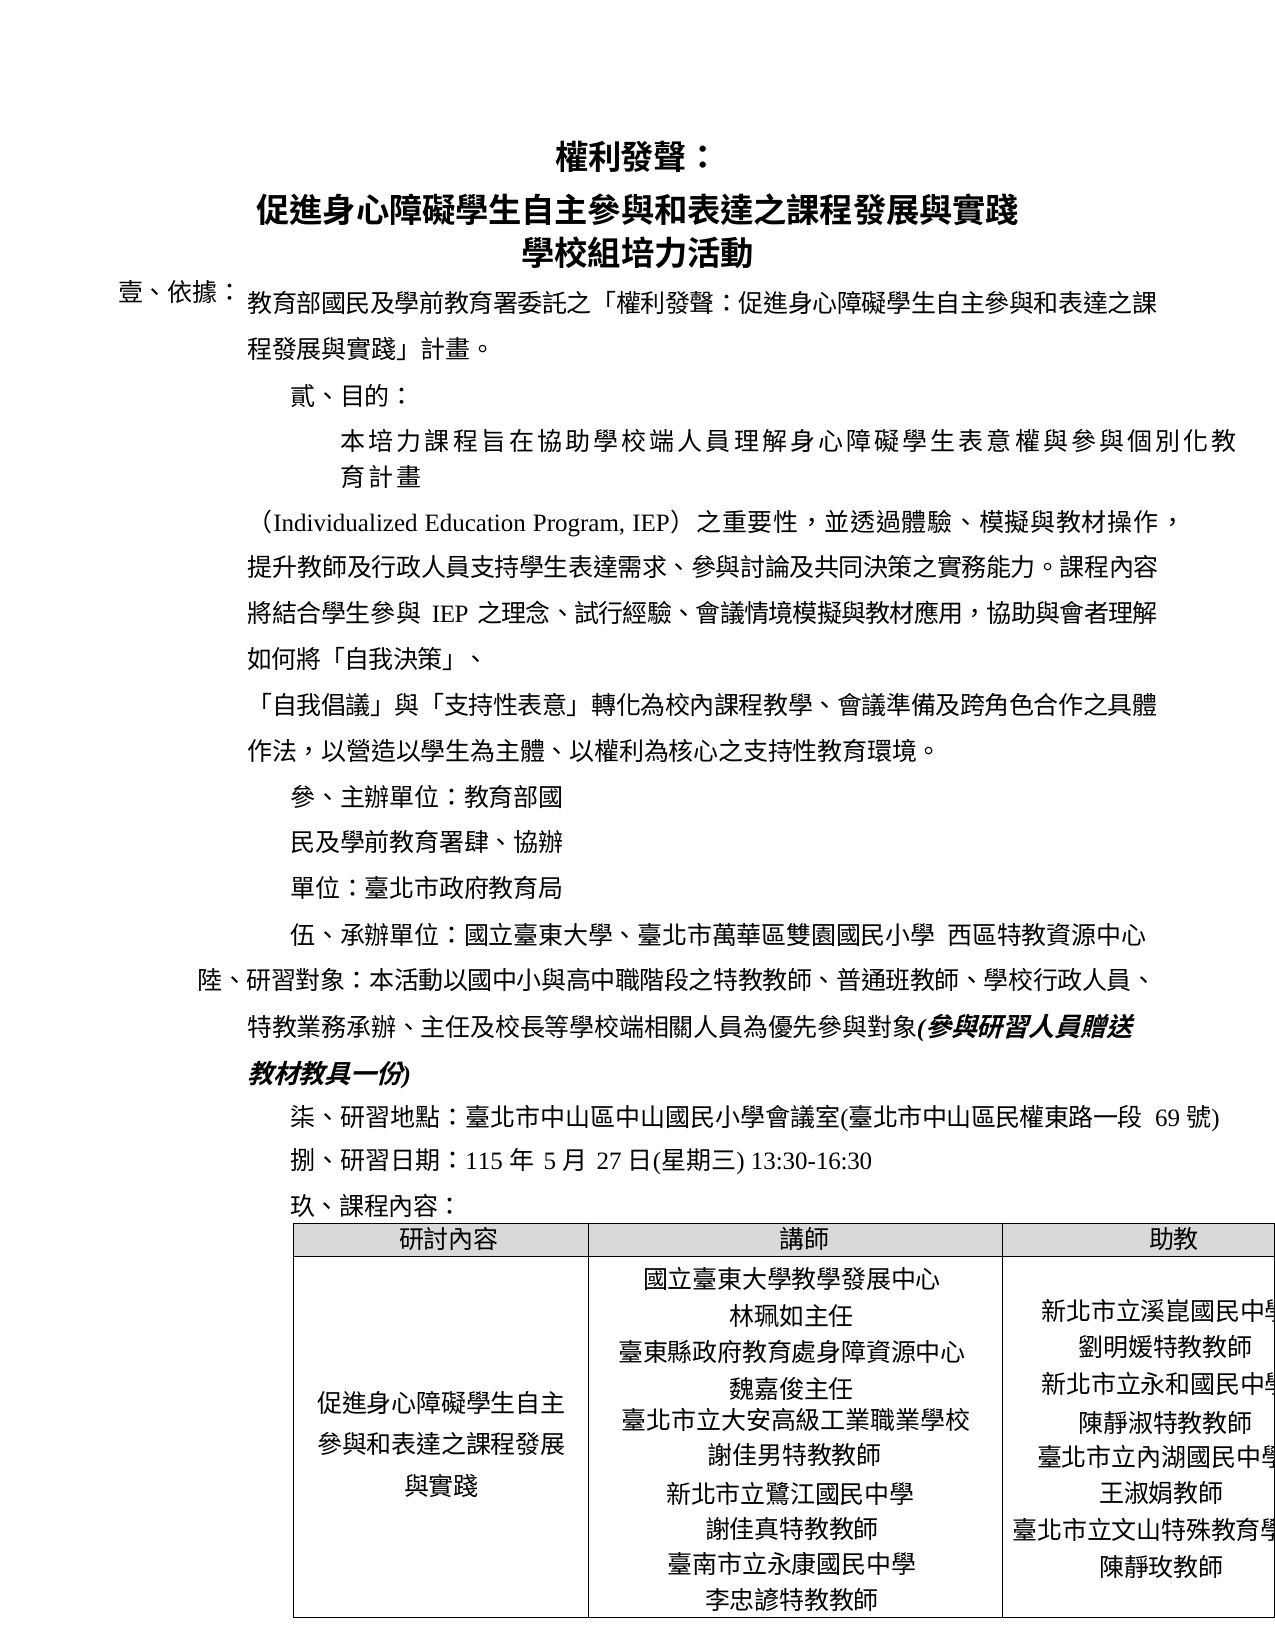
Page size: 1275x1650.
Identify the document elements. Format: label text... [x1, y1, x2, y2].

text 柒、研習地點：臺北市中山區中山國民小學會議室(臺北市中山區民權東路一段 69 號) [290, 1100, 1237, 1133]
text 壹、依據： [118, 272, 243, 309]
table_cell 新北市立溪崑國民中學劉明媛特教教師 新北市立永和國民中學陳靜淑特教教師 臺北市立內湖國民中學 王淑娟教師 臺北市立文山特殊教育學校陳靜玫教師 [1003, 1257, 1274, 1617]
table_cell 國立臺東大學教學發展中心林珮如主任 臺東縣政府教育處身障資源中心魏嘉俊主任 臺北市立大安高級工業職業學校 謝佳男特教教師 新北市立鷺江國民中學 謝佳真特教教師 臺南市立永康國民中學李忠諺特教教師 [589, 1257, 1002, 1617]
text 參、主辦單位：教育部國民及學前教育署肆、協辦單位：臺北市政府教育局 [290, 777, 568, 905]
subtitle 權利發聲： [247, 130, 1028, 179]
table_header 助教 [1003, 1224, 1274, 1256]
text 捌、研習日期：115 年 5 月 27 日(星期三) 13:30-16:30 [290, 1141, 1237, 1177]
text 「自我倡議」與「支持性表意」轉化為校內課程教學、會議準備及跨角色合作之具體作法，以營造以學生為主體、以權利為核心之支持性教育環境。 [247, 685, 1159, 767]
text （Individualized Education Program, IEP）之重要性，並透過體驗、模擬與教材操作，提升教師及行政人員支持學生表達需求、參與討論及共同決策之實務能力。課程內容將結合學生參與 IEP 之理念、試行經驗、會議情境模擬與教材應用，協助與會者理解如何將「自我決策」、 [247, 502, 1160, 675]
table_header 講師 [589, 1224, 1002, 1256]
table_header 研討內容 [294, 1224, 588, 1256]
text 本培力課程旨在協助學校端人員理解身心障礙學生表意權與參與個別化教育計畫 [340, 421, 1237, 494]
text 玖、課程內容： [290, 1186, 1237, 1222]
text 教育部國民及學前教育署委託之「權利發聲：促進身心障礙學生自主參與和表達之課程發展與實踐」計畫。 [247, 284, 1159, 366]
text 貳、目的： [290, 376, 1237, 412]
text 陸、研習對象：本活動以國中小與高中職階段之特教教師、普通班教師、學校行政人員、特教業務承辦、主任及校長等學校端相關人員為優先參與對象(參與研習人員贈送教材教具一份) [245, 960, 1160, 1091]
text 伍、承辦單位：國立臺東大學、臺北市萬華區雙園國民小學 西區特教資源中心 [290, 915, 1237, 951]
text 促進身心障礙學生自主參與和表達之課程發展與實踐學校組培力活動 [254, 188, 1021, 275]
table_cell 促進身心障礙學生自主參與和表達之課程發展與實踐 [294, 1257, 588, 1617]
